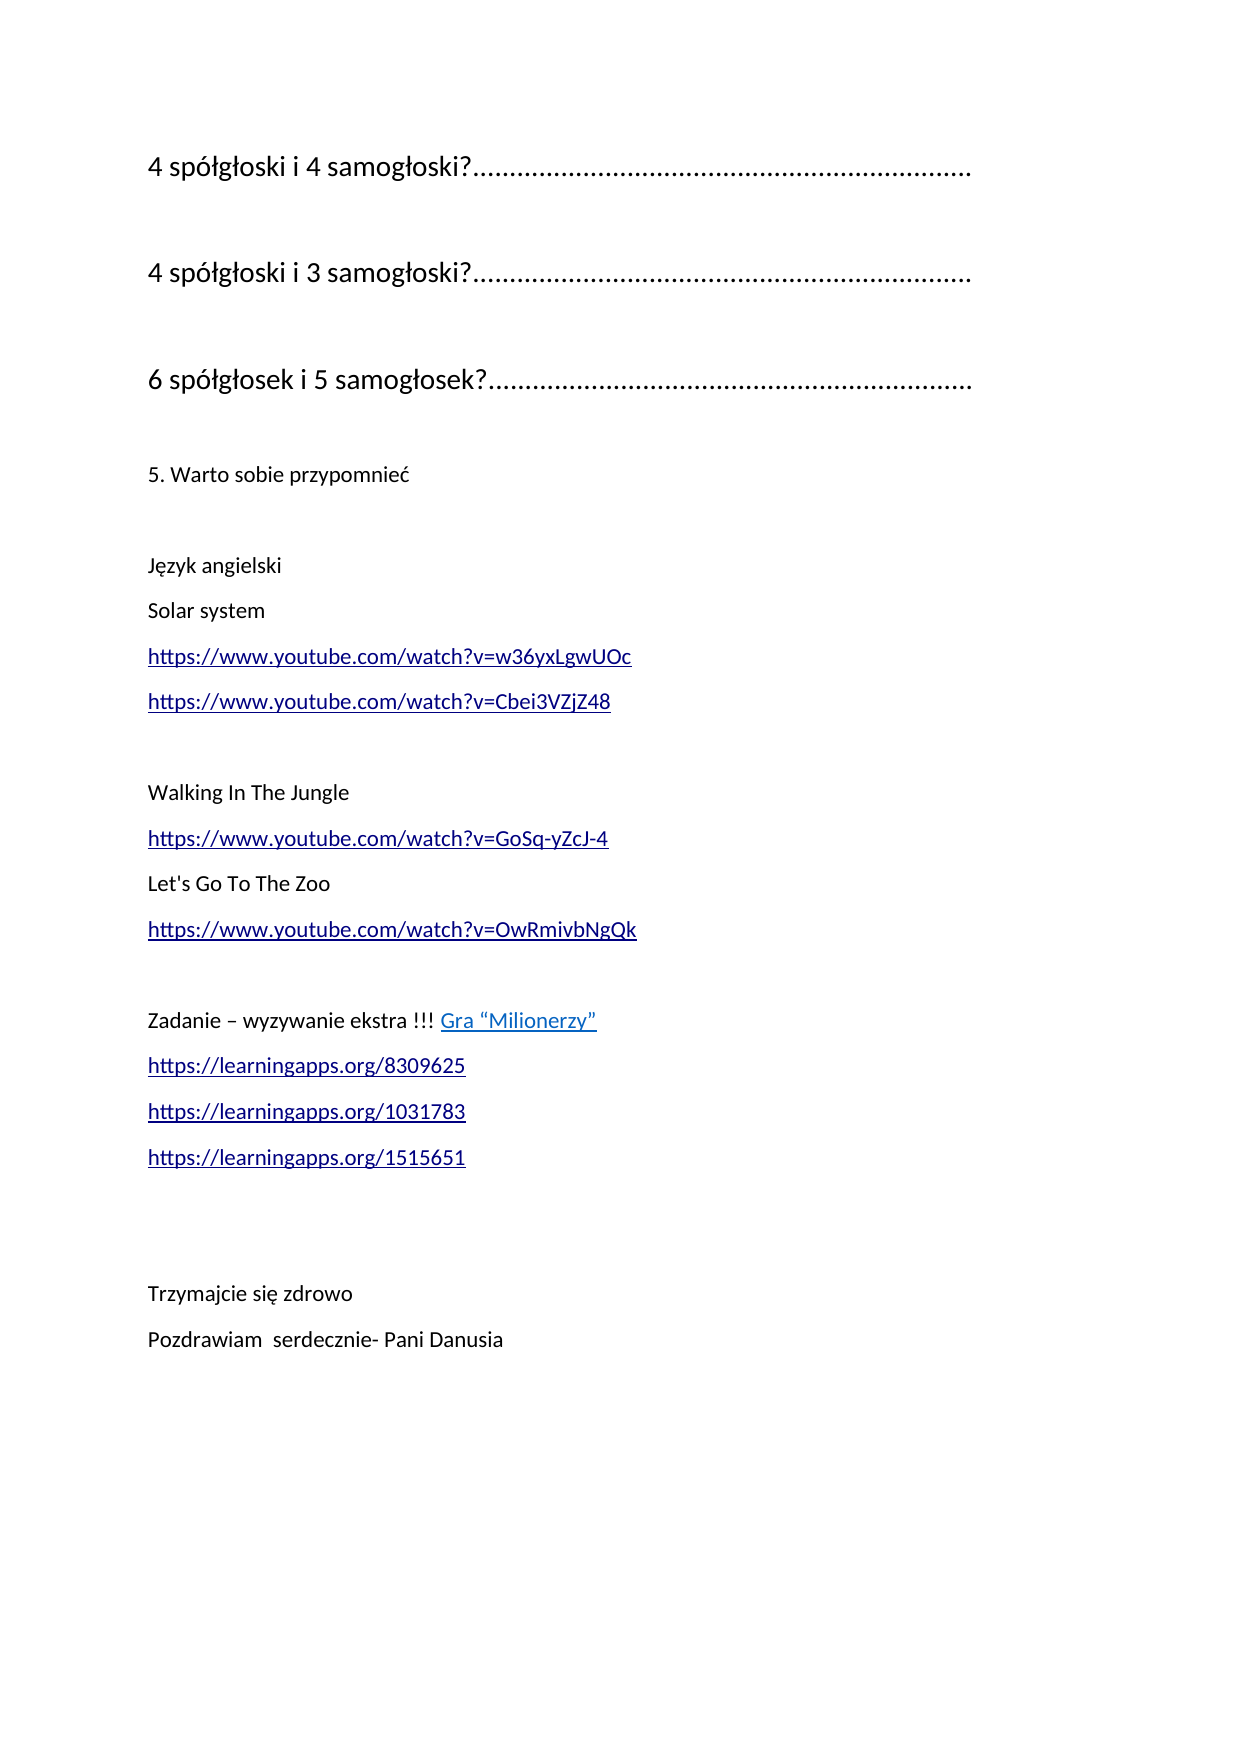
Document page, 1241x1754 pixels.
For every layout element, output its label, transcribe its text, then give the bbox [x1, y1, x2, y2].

text Walking In The Jungle [148, 778, 1093, 806]
text Solar system [148, 596, 1093, 624]
text https://learningapps.org/8309625 [148, 1052, 1093, 1079]
text https://www.youtube.com/watch?v=GoSq-yZcJ-4 [148, 824, 1093, 852]
text https://www.youtube.com/watch?v=OwRmivbNgQk [148, 915, 1093, 943]
text https://www.youtube.com/watch?v=Cbei3VZjZ48 [148, 687, 1093, 715]
text Zadanie – wyzywanie ekstra !!! Gra “Milionerzy” [148, 1006, 1093, 1034]
text https://learningapps.org/1515651 [148, 1143, 1093, 1171]
text Pozdrawiam serdecznie- Pani Danusia [148, 1325, 1093, 1353]
text https://www.youtube.com/watch?v=w36yxLgwUOc [148, 642, 1093, 670]
text Let's Go To The Zoo [148, 869, 1093, 897]
text 6 spółgłosek i 5 samogłosek?.................................................................. [148, 361, 1093, 397]
text 4 spółgłoski i 4 samogłoski?.................................................................... [148, 148, 1093, 183]
text Język angielski [148, 551, 1093, 579]
text 5. Warto sobie przypomnieć [148, 460, 1093, 488]
text https://learningapps.org/1031783 [148, 1097, 1093, 1125]
text Trzymajcie się zdrowo [148, 1279, 1093, 1307]
text 4 spółgłoski i 3 samogłoski?.................................................................... [148, 254, 1093, 290]
